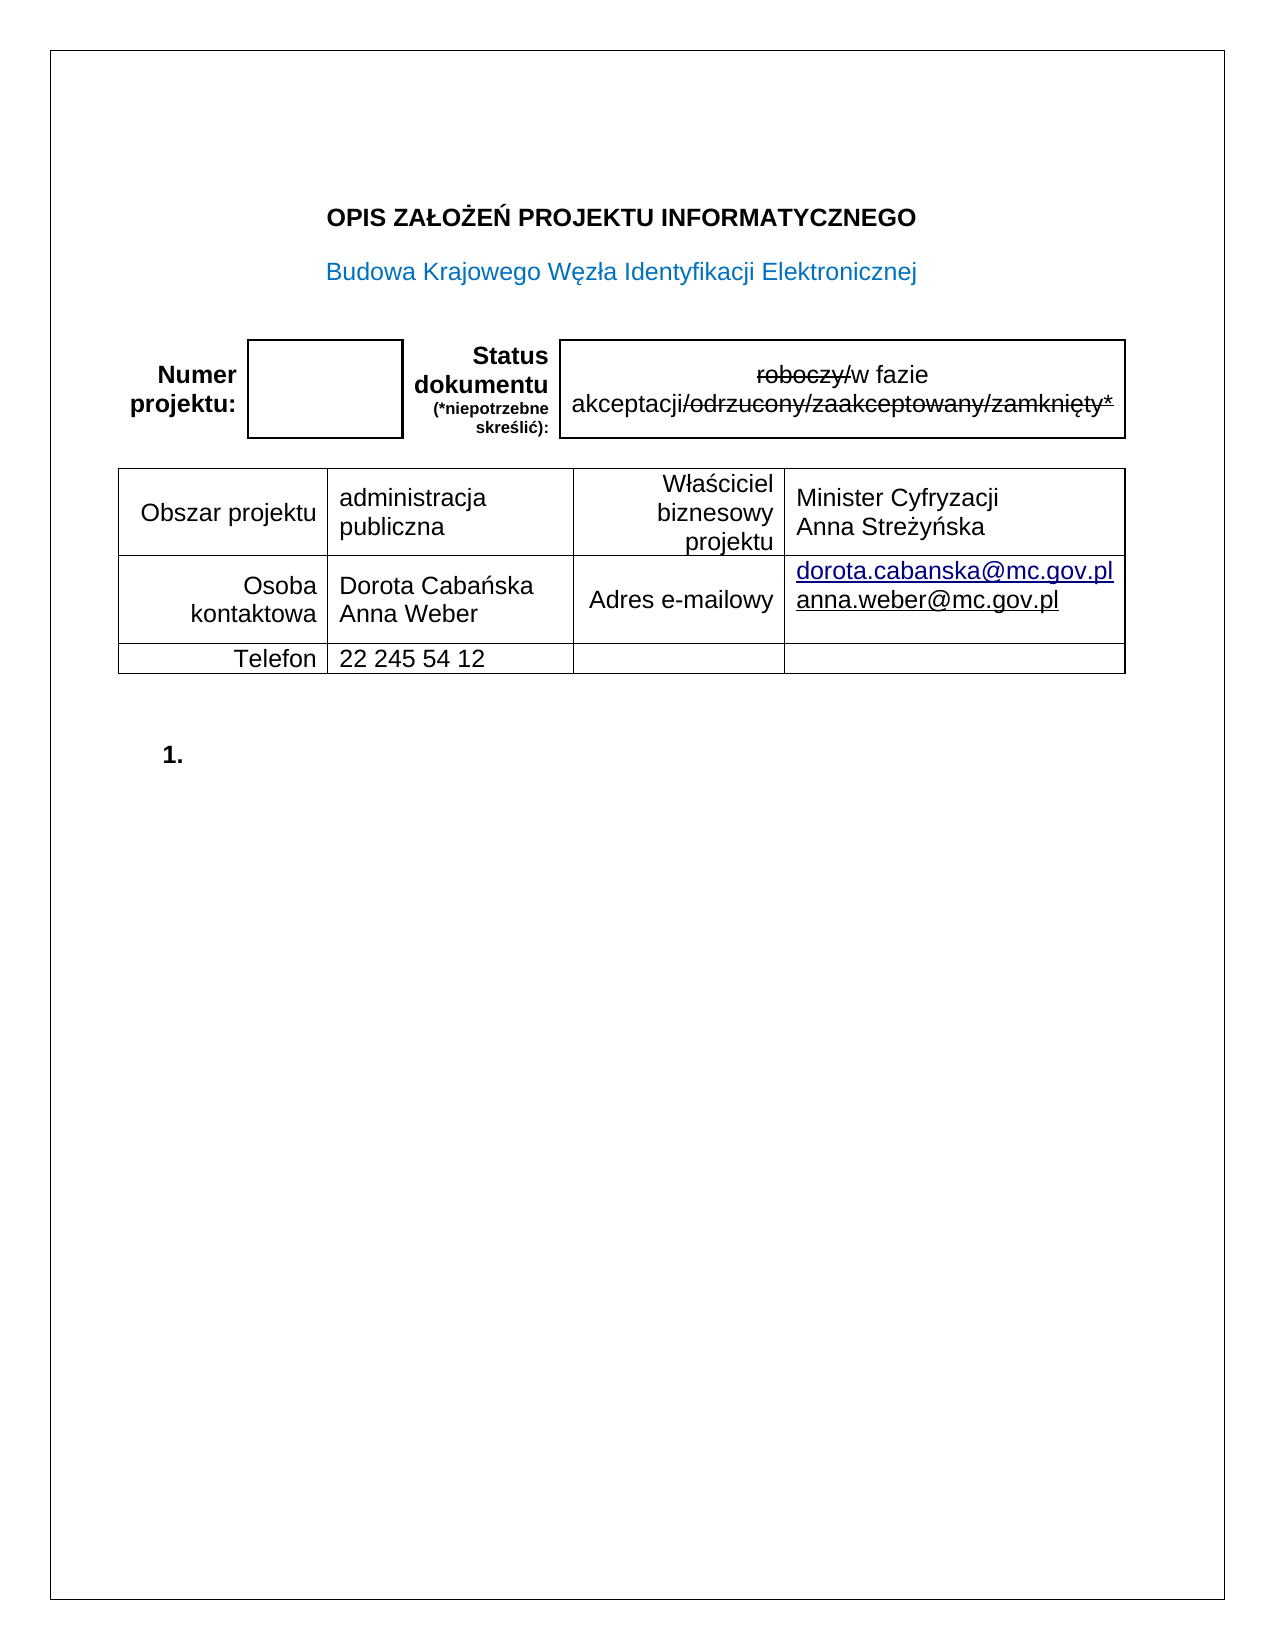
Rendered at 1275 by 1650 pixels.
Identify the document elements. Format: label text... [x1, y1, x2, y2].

table_cell Telefon [119, 644, 327, 672]
table_header Status dokumentu (*niepotrzebne skreślić): [404, 339, 559, 437]
table_cell Osoba kontaktowa [119, 556, 327, 643]
table_header roboczy/w fazie akceptacji/odrzucony/zaakceptowany/zamknięty* [561, 341, 1124, 437]
table_header Minister Cyfryzacji Anna Streżyńska [785, 469, 1124, 555]
table_header [249, 341, 401, 437]
table_cell 22 245 54 12 [328, 644, 573, 672]
text Budowa Krajowego Węzła Identyfikacji Elektronicznej [118, 257, 1125, 286]
table_header Obszar projektu [119, 469, 327, 555]
table_cell [785, 644, 1124, 672]
table_header administracja publiczna [328, 469, 573, 555]
table_header Numer projektu: [118, 339, 247, 437]
table_cell Adres e-mailowy [574, 556, 784, 643]
table_cell [574, 644, 784, 672]
table_header Właściciel biznesowy projektu [574, 469, 784, 555]
table_cell dorota.cabanska@mc.gov.pl anna.weber@mc.gov.pl [785, 556, 1124, 643]
table_cell Dorota Cabańska Anna Weber [328, 556, 573, 643]
text OPIS ZAŁOŻEŃ PROJEKTU INFORMATYCZNEGO [118, 203, 1125, 232]
